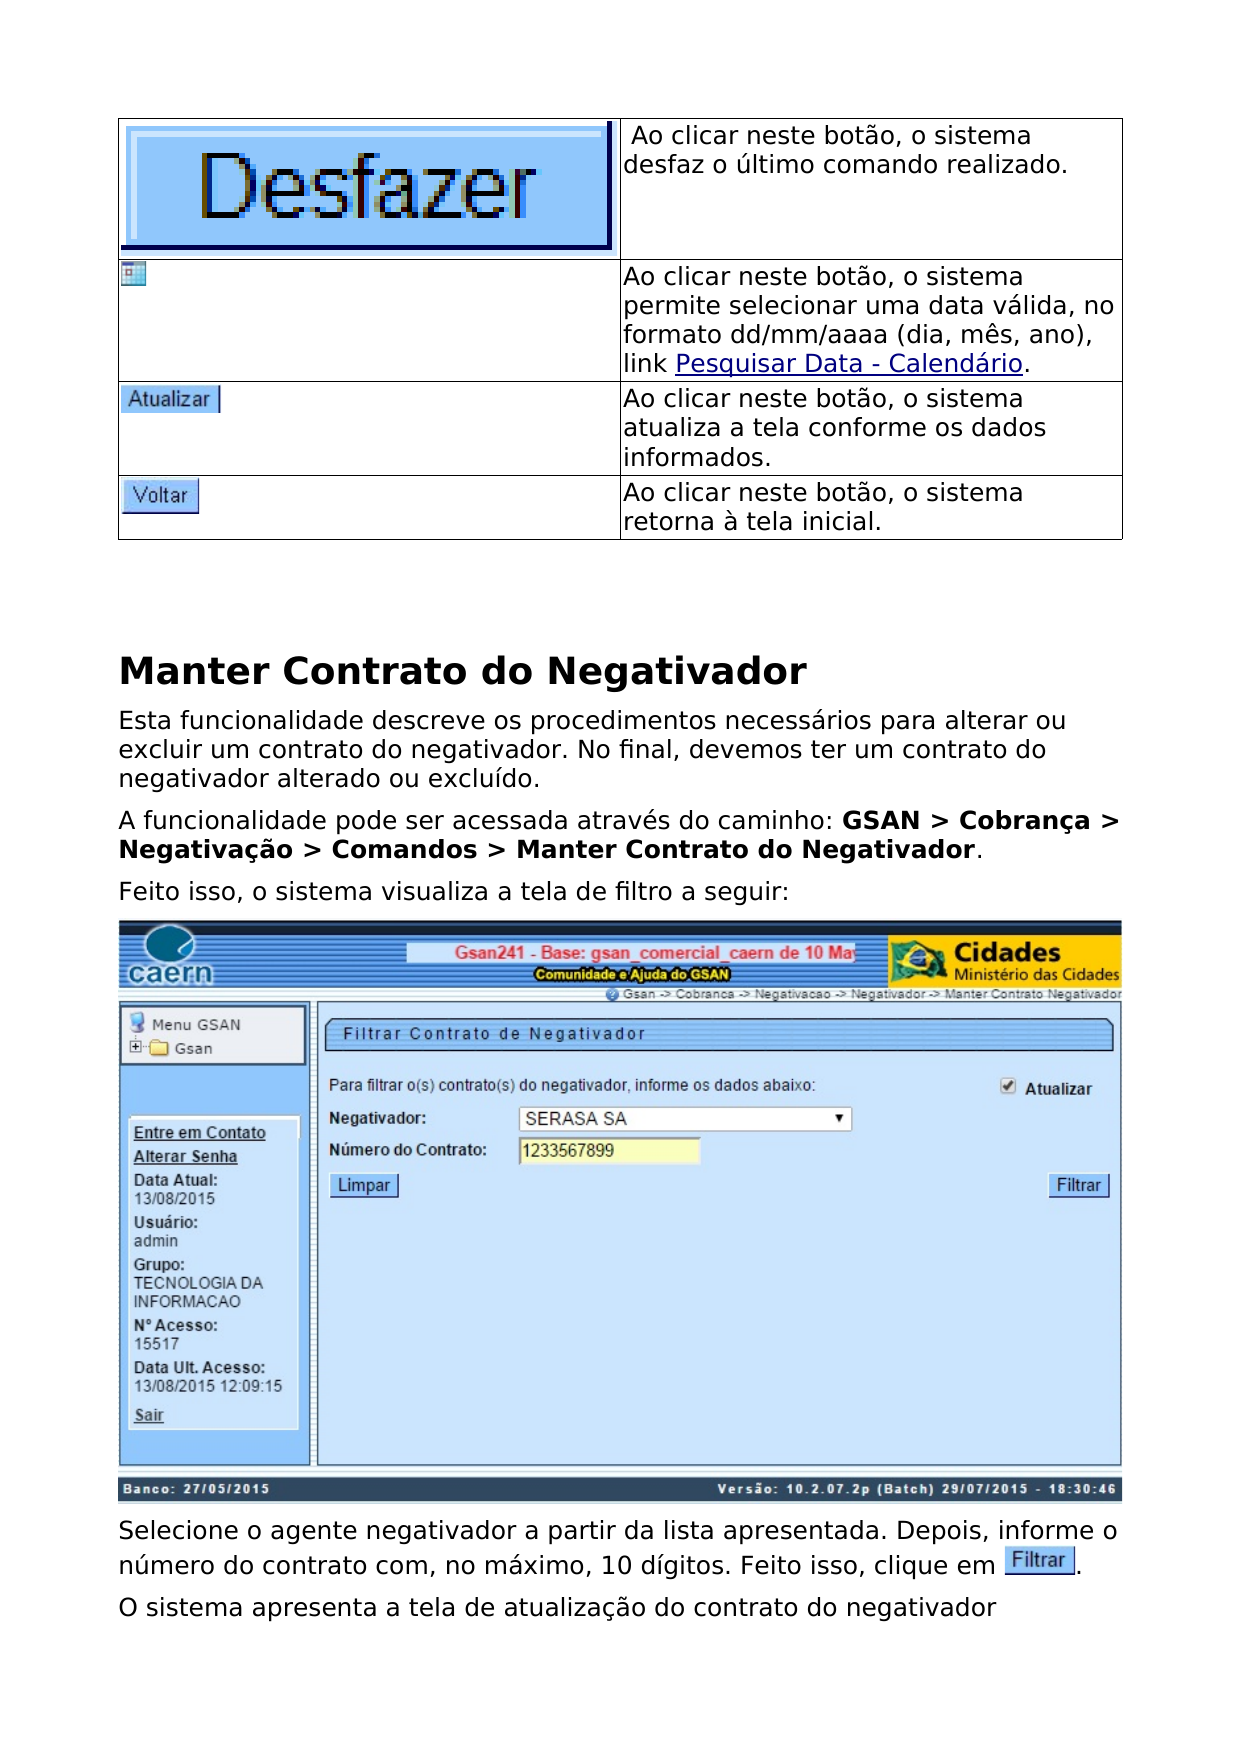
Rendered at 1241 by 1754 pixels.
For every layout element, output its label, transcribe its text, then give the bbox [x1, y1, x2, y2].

table_cell [119, 260, 620, 381]
picture [1004, 1545, 1075, 1575]
subtitle Manter Contrato do Negativador [118, 650, 1122, 693]
text A funcionalidade pode ser acessada através do caminho: GSAN > Cobrança > Negativação > Comandos > Manter Contrato do Negativador. [118, 806, 1122, 864]
picture [121, 261, 147, 286]
picture [121, 121, 618, 256]
table_cell Ao clicar neste botão, o sistema desfaz o último comando realizado. [621, 119, 1122, 259]
table_cell [119, 476, 620, 539]
text Feito isso, o sistema visualiza a tela de filtro a seguir: [118, 877, 1122, 906]
text O sistema apresenta a tela de atualização do contrato do negativador [118, 1593, 1122, 1622]
table_cell Ao clicar neste botão, o sistema permite selecionar uma data válida, no formato dd/mm/aaaa (dia, mês, ano), link Pesquisar Data - Calendário. [621, 260, 1122, 381]
table_cell [119, 119, 620, 259]
table_cell Ao clicar neste botão, o sistema retorna à tela inicial. [621, 476, 1122, 539]
text Selecione o agente negativador a partir da lista apresentada. Depois, informe o número do contrato com, no máximo, 10 dígitos. Feito isso, clique em . [118, 1516, 1122, 1581]
picture [121, 477, 200, 514]
picture [121, 384, 222, 413]
picture [118, 918, 1123, 1504]
table_cell [119, 382, 620, 475]
text Esta funcionalidade descreve os procedimentos necessários para alterar ou excluir um contrato do negativador. No final, devemos ter um contrato do negativador alterado ou excluído. [118, 706, 1122, 793]
table_cell Ao clicar neste botão, o sistema atualiza a tela conforme os dados informados. [621, 382, 1122, 475]
